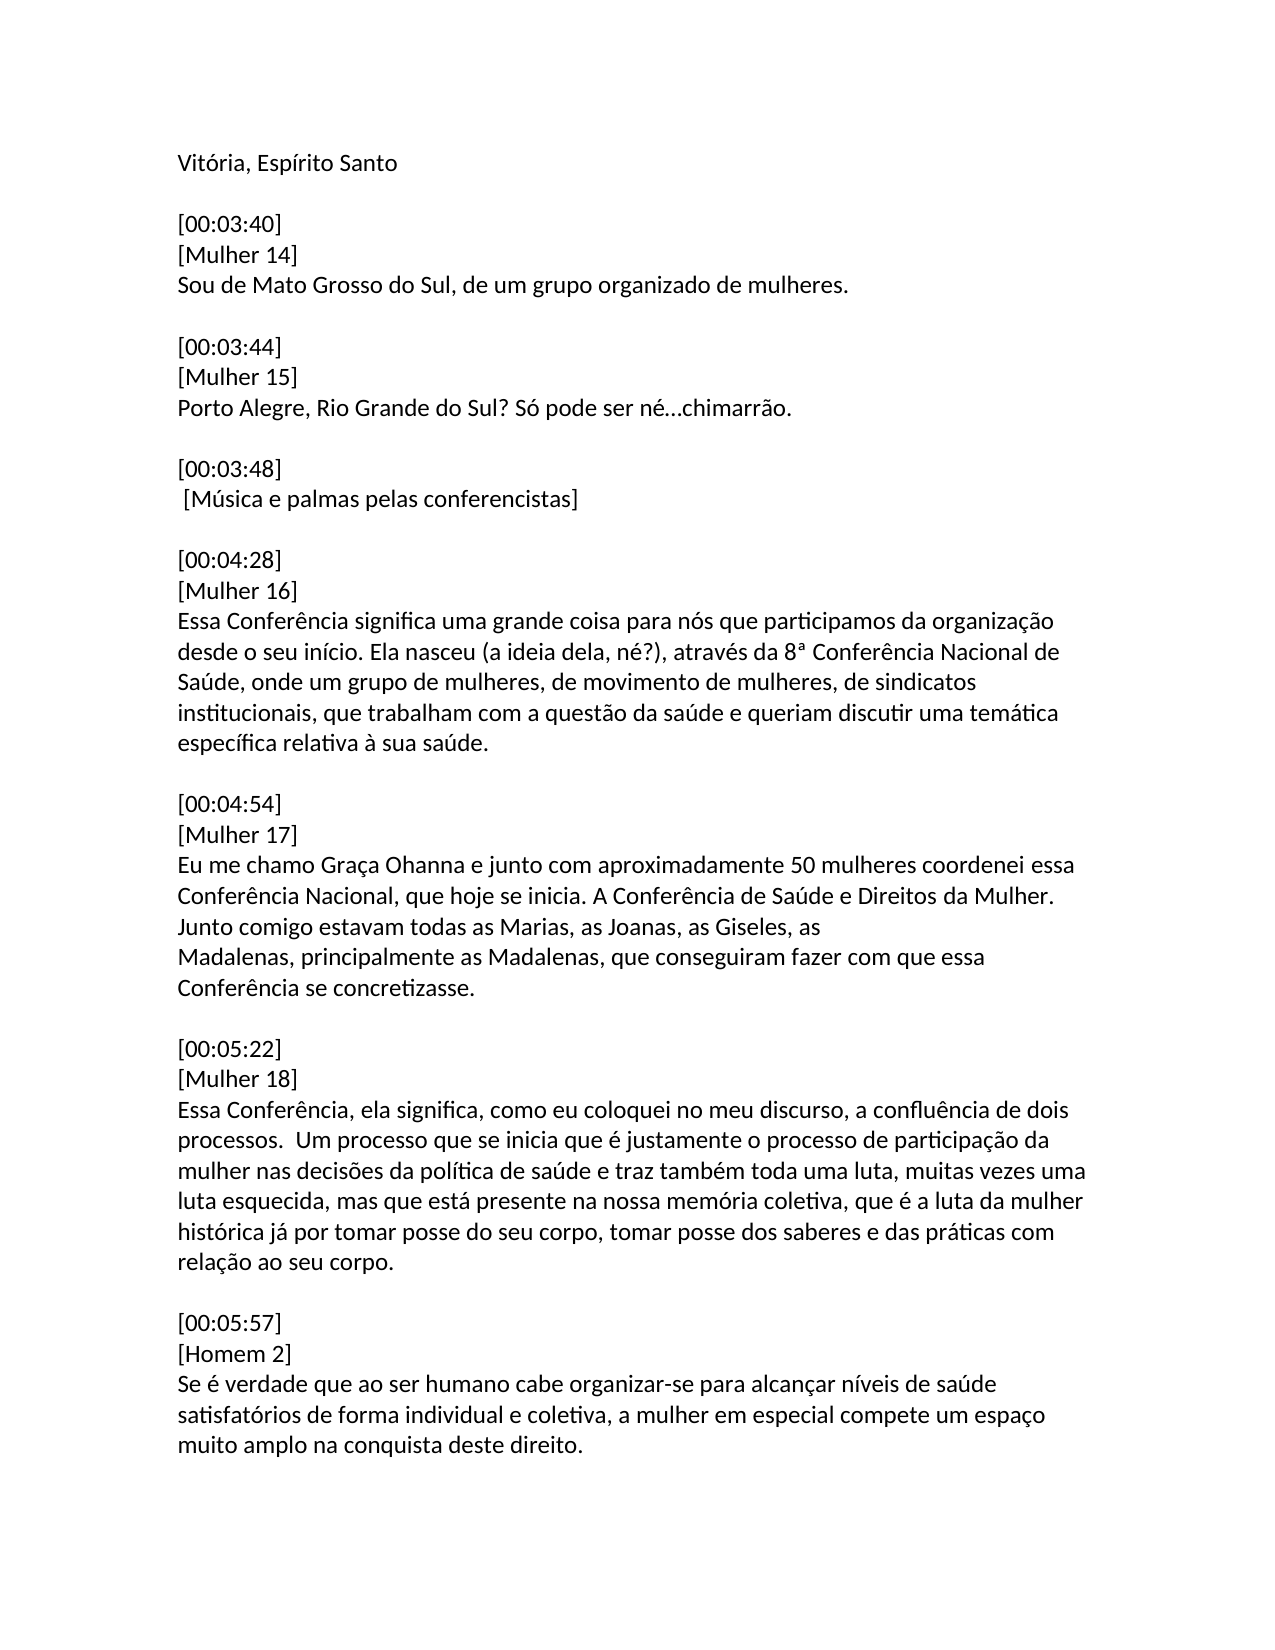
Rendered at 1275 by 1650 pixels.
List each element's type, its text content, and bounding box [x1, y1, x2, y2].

text [00:03:40] [177, 209, 1098, 239]
text Essa Conferência significa uma grande coisa para nós que participamos da organização desde o seu início. Ela nasceu (a ideia dela, né?), através da 8ª Conferência Nacional de Saúde, onde um grupo de mulheres, de movimento de mulheres, de sindicatos institucionais, que trabalham com a questão da saúde e queriam discutir uma temática específica relativa à sua saúde. [177, 605, 1098, 758]
text Eu me chamo Graça Ohanna e junto com aproximadamente 50 mulheres coordenei essa Conferência Nacional, que hoje se inicia. A Conferência de Saúde e Direitos da Mulher. Junto comigo estavam todas as Marias, as Joanas, as Giseles, as Madalenas, principalmente as Madalenas, que conseguiram fazer com que essa Conferência se concretizasse. [177, 849, 1098, 1002]
text [00:03:48] [177, 453, 1098, 483]
text [00:04:54] [177, 788, 1098, 819]
text [00:03:44] [177, 331, 1098, 361]
text [00:05:22] [177, 1033, 1098, 1063]
text Essa Conferência, ela significa, como eu coloquei no meu discurso, a confluência de dois processos. Um processo que se inicia que é justamente o processo de participação da mulher nas decisões da política de saúde e traz também toda uma luta, muitas vezes uma luta esquecida, mas que está presente na nossa memória coletiva, que é a luta da mulher histórica já por tomar posse do seu corpo, tomar posse dos saberes e das práticas com relação ao seu corpo. [177, 1094, 1098, 1277]
text [Música e palmas pelas conferencistas] [177, 483, 1098, 514]
text [Mulher 15] [177, 361, 1098, 392]
text [Mulher 14] [177, 239, 1098, 270]
text [00:04:28] [177, 544, 1098, 575]
text Vitória, Espírito Santo [177, 148, 1098, 178]
text Se é verdade que ao ser humano cabe organizar-se para alcançar níveis de saúde satisfatórios de forma individual e coletiva, a mulher em especial compete um espaço muito amplo na conquista deste direito. [177, 1368, 1098, 1460]
text [Mulher 16] [177, 575, 1098, 605]
text [00:05:57] [177, 1307, 1098, 1338]
text Sou de Mato Grosso do Sul, de um grupo organizado de mulheres. [177, 270, 1098, 300]
text [Mulher 18] [177, 1063, 1098, 1094]
text Porto Alegre, Rio Grande do Sul? Só pode ser né…chimarrão. [177, 392, 1098, 422]
text [Mulher 17] [177, 819, 1098, 849]
text [Homem 2] [177, 1338, 1098, 1368]
